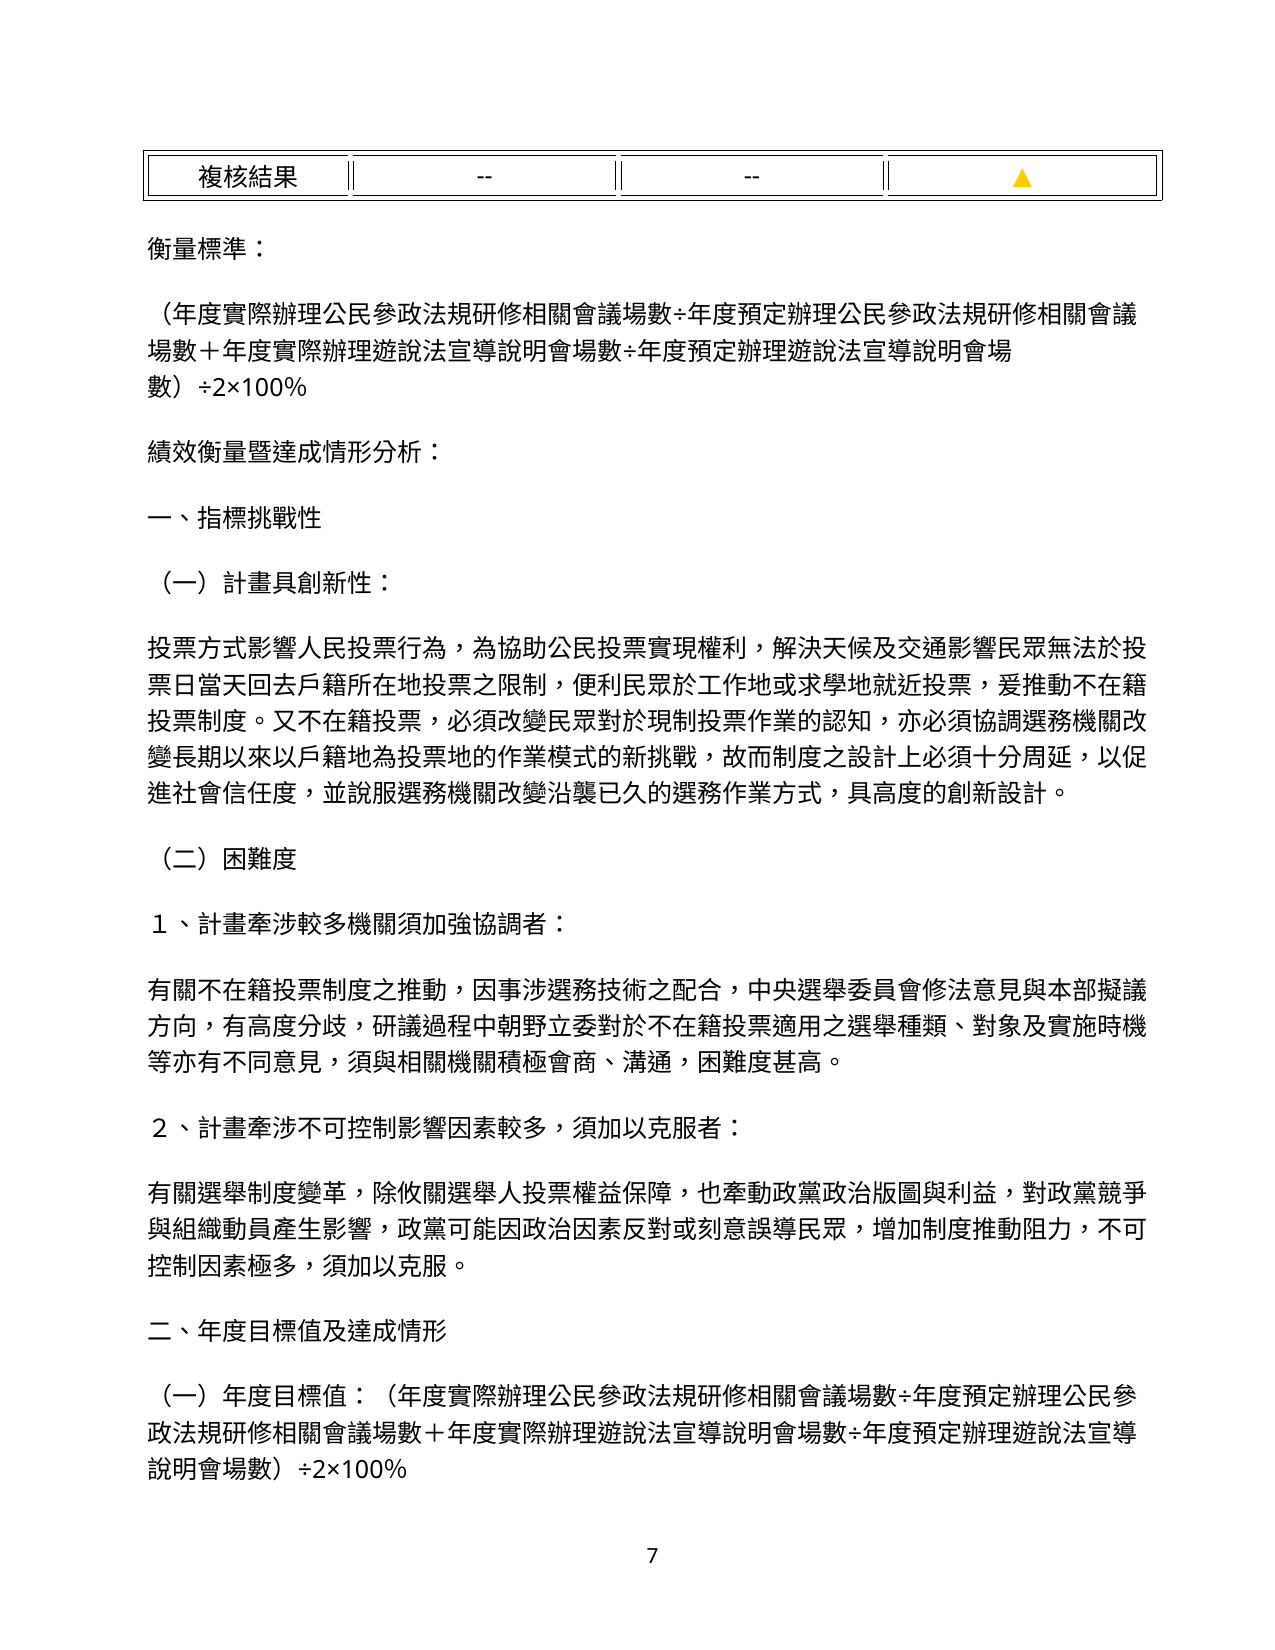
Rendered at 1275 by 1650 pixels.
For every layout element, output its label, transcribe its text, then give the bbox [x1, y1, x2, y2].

table_cell 複核結果 [145, 151, 351, 195]
text １、計畫牽涉較多機關須加強協調者： [148, 905, 1157, 941]
text 績效衡量暨達成情形分析： [148, 433, 1157, 469]
table_cell -- [351, 151, 618, 195]
text （二）困難度 [148, 839, 1157, 876]
table_cell ▲ [886, 151, 1159, 195]
table_cell -- [618, 151, 886, 195]
text （一）年度目標值：（年度實際辦理公民參政法規研修相關會議場數÷年度預定辦理公民參政法規研修相關會議場數＋年度實際辦理遊說法宣導說明會場數÷年度預定辦理遊說法宣導說明會場數）÷2×100％ [148, 1377, 1157, 1486]
text 有關不在籍投票制度之推動，因事涉選務技術之配合，中央選舉委員會修法意見與本部擬議方向，有高度分歧，研議過程中朝野立委對於不在籍投票適用之選舉種類、對象及實施時機等亦有不同意見，須與相關機關積極會商、溝通，困難度甚高。 [148, 970, 1157, 1079]
text 衡量標準： [148, 229, 1157, 266]
text （一）計畫具創新性： [148, 563, 1157, 600]
text 二、年度目標值及達成情形 [148, 1311, 1157, 1348]
text （年度實際辦理公民參政法規研修相關會議場數÷年度預定辦理公民參政法規研修相關會議場數＋年度實際辦理遊說法宣導說明會場數÷年度預定辦理遊說法宣導說明會場數）÷2×100％ [148, 295, 1157, 403]
text 投票方式影響人民投票行為，為協助公民投票實現權利，解決天候及交通影響民眾無法於投票日當天回去戶籍所在地投票之限制，便利民眾於工作地或求學地就近投票，爰推動不在籍投票制度。又不在籍投票，必須改變民眾對於現制投票作業的認知，亦必須協調選務機關改變長期以來以戶籍地為投票地的作業模式的新挑戰，故而制度之設計上必須十分周延，以促進社會信任度，並說服選務機關改變沿襲已久的選務作業方式，具高度的創新設計。 [148, 629, 1157, 810]
text 有關選舉制度變革，除攸關選舉人投票權益保障，也牽動政黨政治版圖與利益，對政黨競爭與組織動員產生影響，政黨可能因政治因素反對或刻意誤導民眾，增加制度推動阻力，不可控制因素極多，須加以克服。 [148, 1173, 1157, 1282]
text ２、計畫牽涉不可控制影響因素較多，須加以克服者： [148, 1108, 1157, 1144]
text 一、指標挑戰性 [148, 498, 1157, 534]
